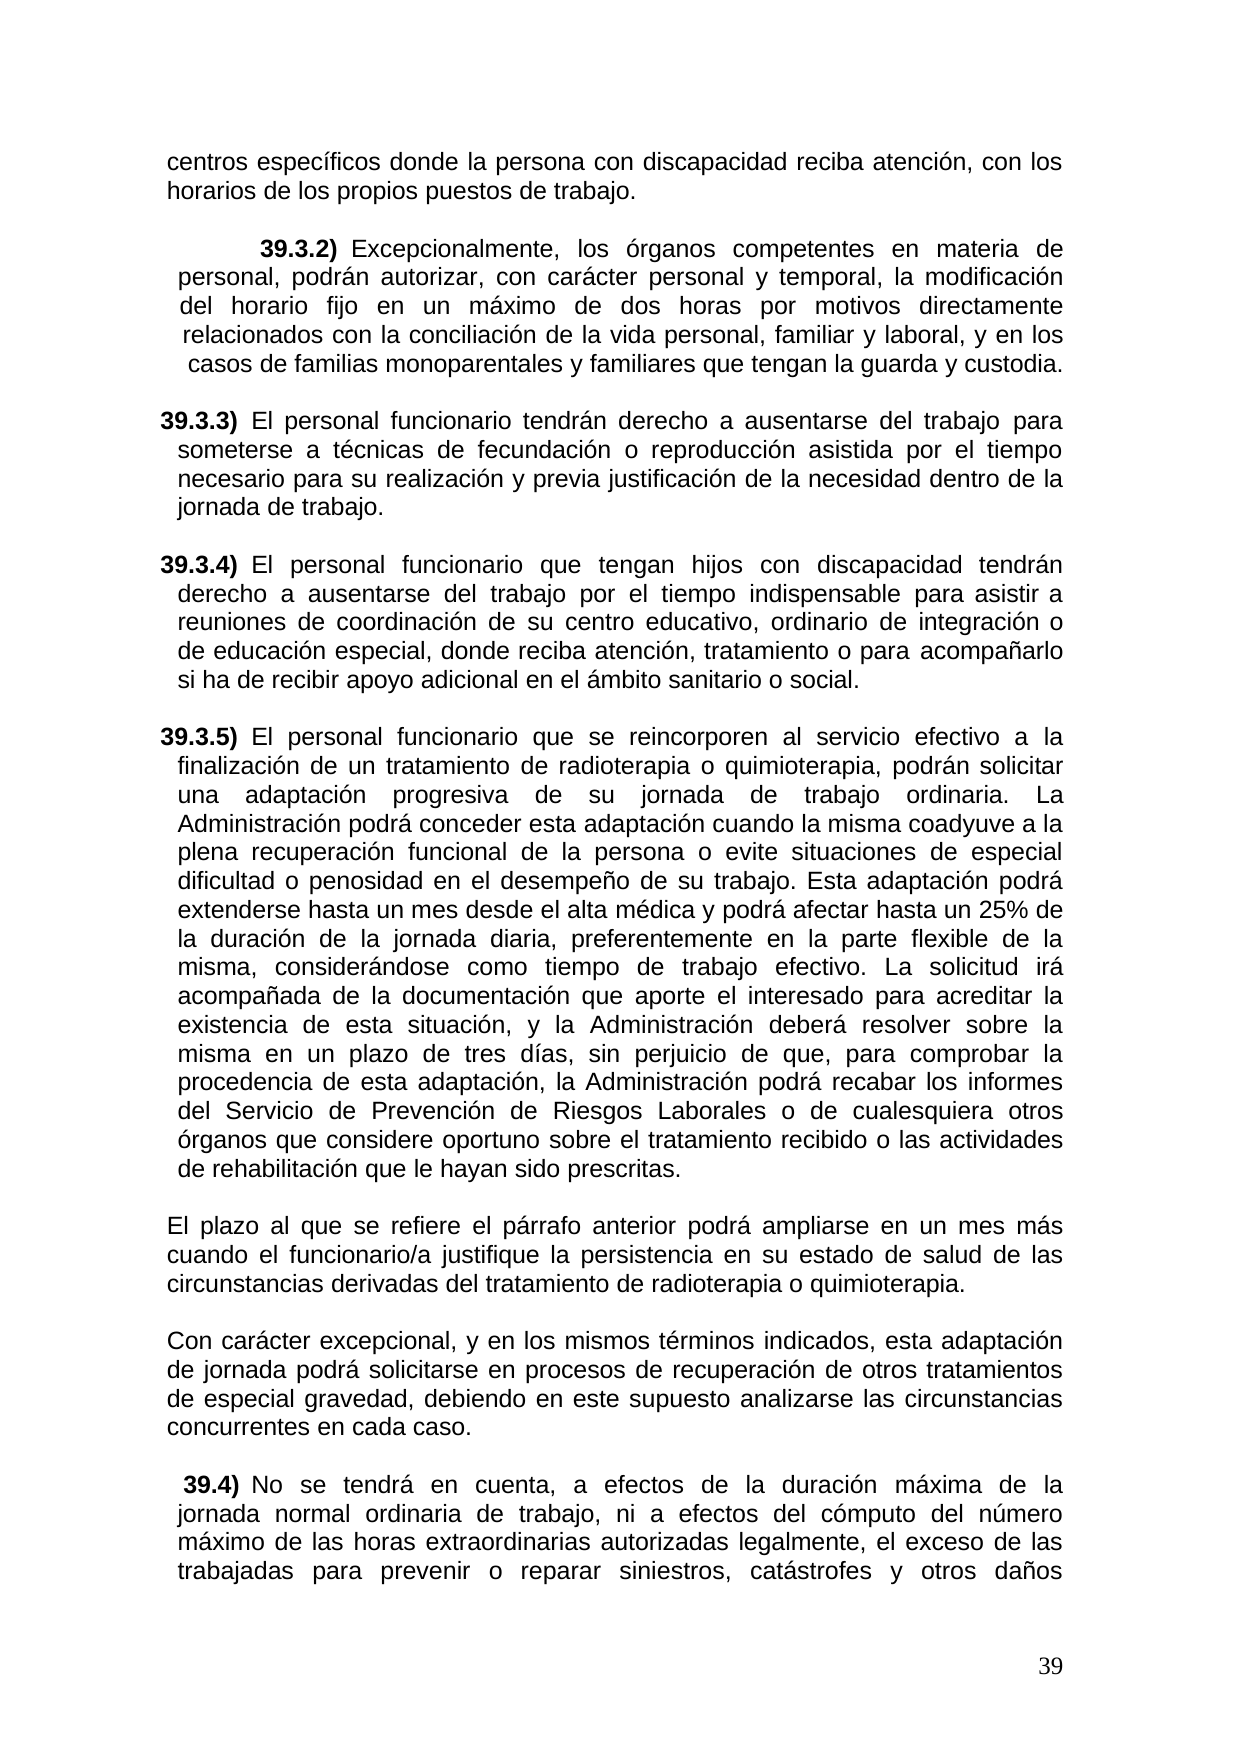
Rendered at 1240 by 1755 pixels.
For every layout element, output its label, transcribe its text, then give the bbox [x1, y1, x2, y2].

list El personal funcionario tendrán derecho a ausentarse del trabajo para someterse a técnicas de fecundación o reproducción asistida por el tiempo necesario para su realización y previa justificación de la necesidad dentro de la jornada de trabajo. [167, 406, 1063, 521]
list El personal funcionario que tengan hijos con discapacidad tendrán derecho a ausentarse del trabajo por el tiempo indispensable para asistir a reuniones de coordinación de su centro educativo, ordinario de integración o de educación especial, donde reciba atención, tratamiento o para acompañarlo si ha de recibir apoyo adicional en el ámbito sanitario o social. [167, 550, 1063, 693]
list Excepcionalmente, los órganos competentes en materia de personal, podrán autorizar, con carácter personal y temporal, la modificación del horario fijo en un máximo de dos horas por motivos directamente relacionados con la conciliación de la vida personal, familiar y laboral, y en los casos de familias monoparentales y familiares que tengan la guarda y custodia. [167, 233, 1063, 377]
text centros específicos donde la persona con discapacidad reciba atención, con los horarios de los propios puestos de trabajo. [167, 147, 1063, 205]
list No se tendrá en cuenta, a efectos de la duración máxima de la jornada normal ordinaria de trabajo, ni a efectos del cómputo del número máximo de las horas extraordinarias autorizadas legalmente, el exceso de las trabajadas para prevenir o reparar siniestros, catástrofes y otros daños [167, 1470, 1063, 1585]
text Con carácter excepcional, y en los mismos términos indicados, esta adaptación de jornada podrá solicitarse en procesos de recuperación de otros tratamientos de especial gravedad, debiendo en este supuesto analizarse las circunstancias concurrentes en cada caso. [167, 1326, 1063, 1441]
list El personal funcionario que se reincorporen al servicio efectivo a la finalización de un tratamiento de radioterapia o quimioterapia, podrán solicitar una adaptación progresiva de su jornada de trabajo ordinaria. La Administración podrá conceder esta adaptación cuando la misma coadyuve a la plena recuperación funcional de la persona o evite situaciones de especial dificultad o penosidad en el desempeño de su trabajo. Esta adaptación podrá extenderse hasta un mes desde el alta médica y podrá afectar hasta un 25% de la duración de la jornada diaria, preferentemente en la parte flexible de la misma, considerándose como tiempo de trabajo efectivo. La solicitud irá acompañada de la documentación que aporte el interesado para acreditar la existencia de esta situación, y la Administración deberá resolver sobre la misma en un plazo de tres días, sin perjuicio de que, para comprobar la procedencia de esta adaptación, la Administración podrá recabar los informes del Servicio de Prevención de Riesgos Laborales o de cualesquiera otros órganos que considere oportuno sobre el tratamiento recibido o las actividades de rehabilitación que le hayan sido prescritas. [167, 722, 1063, 1182]
text El plazo al que se refiere el párrafo anterior podrá ampliarse en un mes más cuando el funcionario/a justifique la persistencia en su estado de salud de las circunstancias derivadas del tratamiento de radioterapia o quimioterapia. [167, 1211, 1063, 1297]
